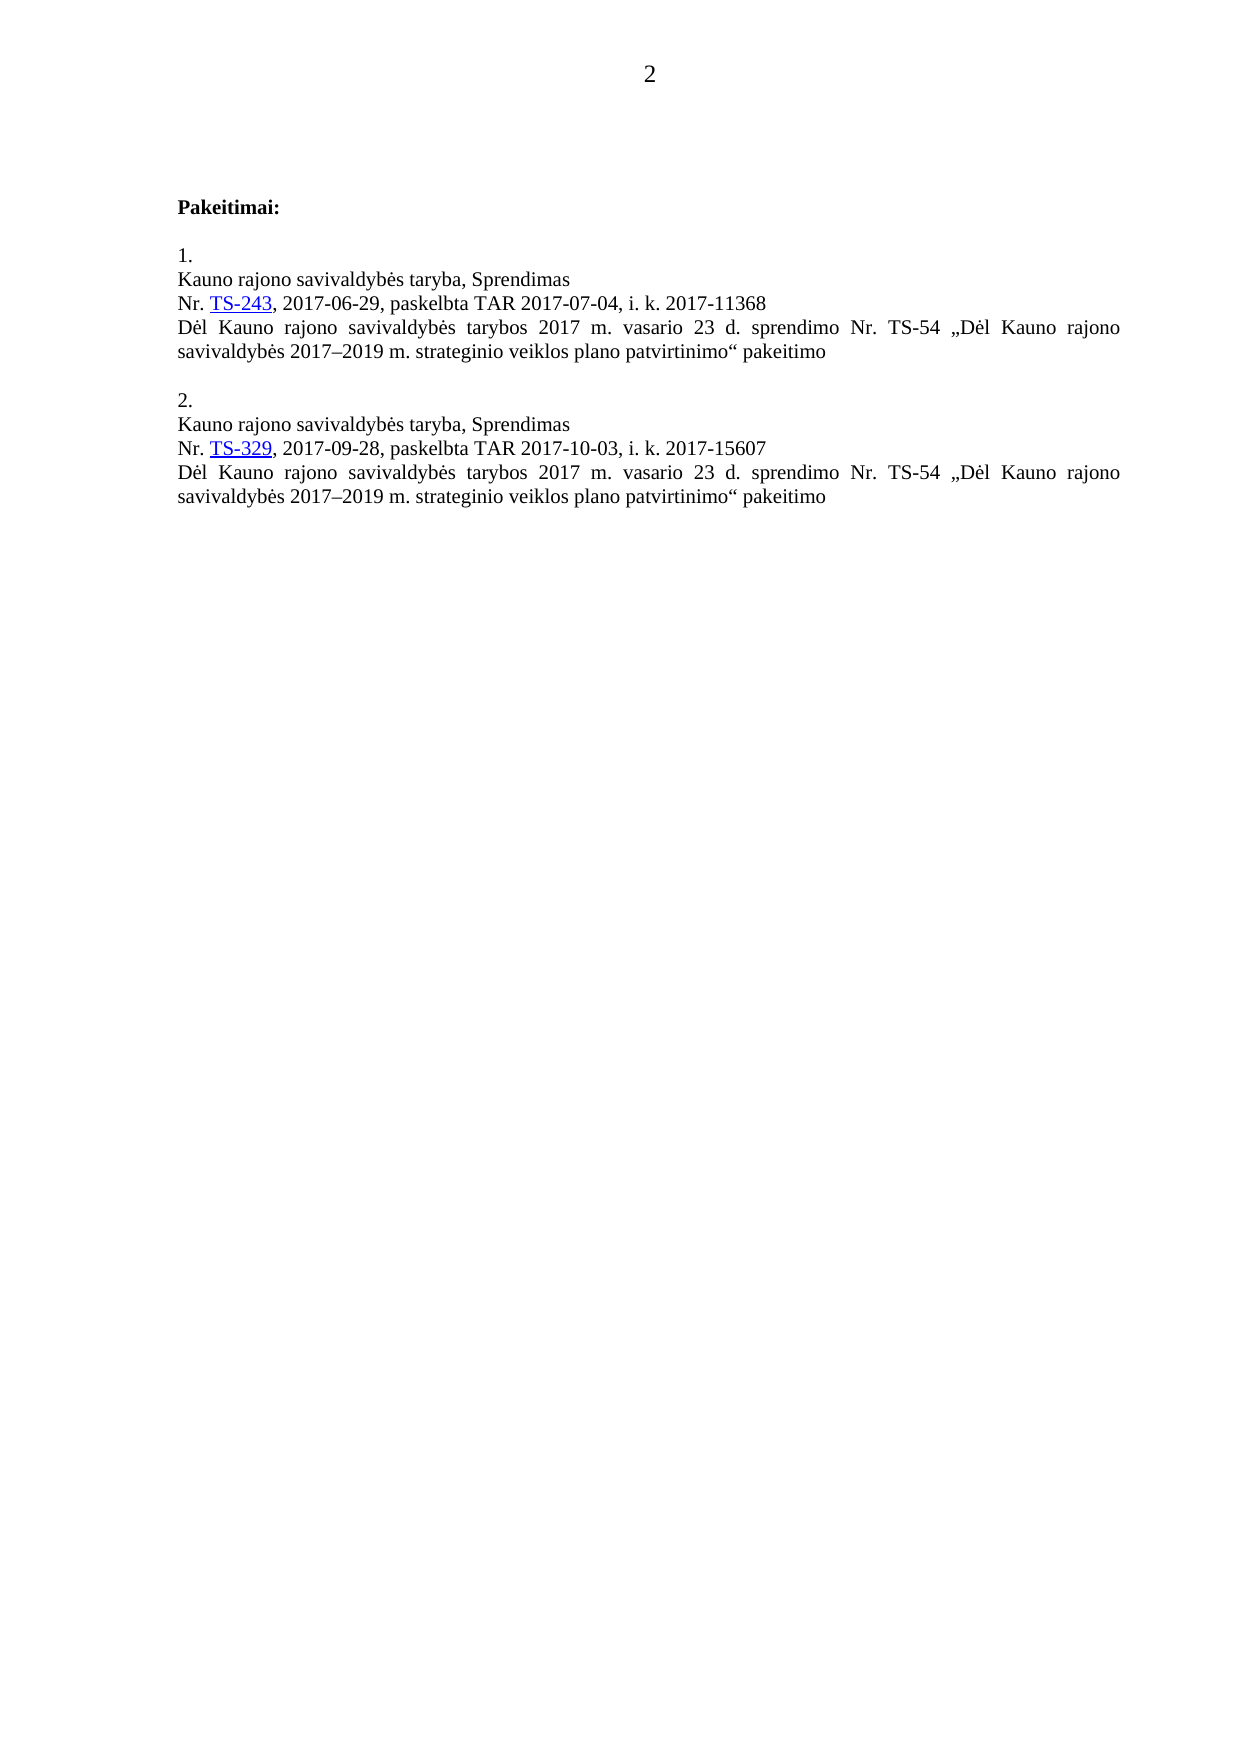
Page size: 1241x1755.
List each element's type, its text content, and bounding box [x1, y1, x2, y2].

text 2. [177, 387, 1122, 412]
text 1. [177, 243, 1122, 267]
text Dėl Kauno rajono savivaldybės tarybos 2017 m. vasario 23 d. sprendimo Nr. TS-54 „Dėl Kauno rajono savivaldybės 2017–2019 m. strateginio veiklos plano patvirtinimo“ pakeitimo [177, 315, 1122, 363]
text Kauno rajono savivaldybės taryba, Sprendimas [177, 412, 1122, 436]
text Pakeitimai: [177, 195, 1122, 219]
text Nr. TS-329, 2017-09-28, paskelbta TAR 2017-10-03, i. k. 2017-15607 [177, 436, 1122, 460]
text Dėl Kauno rajono savivaldybės tarybos 2017 m. vasario 23 d. sprendimo Nr. TS-54 „Dėl Kauno rajono savivaldybės 2017–2019 m. strateginio veiklos plano patvirtinimo“ pakeitimo [177, 460, 1122, 508]
text Nr. TS-243, 2017-06-29, paskelbta TAR 2017-07-04, i. k. 2017-11368 [177, 291, 1122, 315]
text Kauno rajono savivaldybės taryba, Sprendimas [177, 267, 1122, 291]
